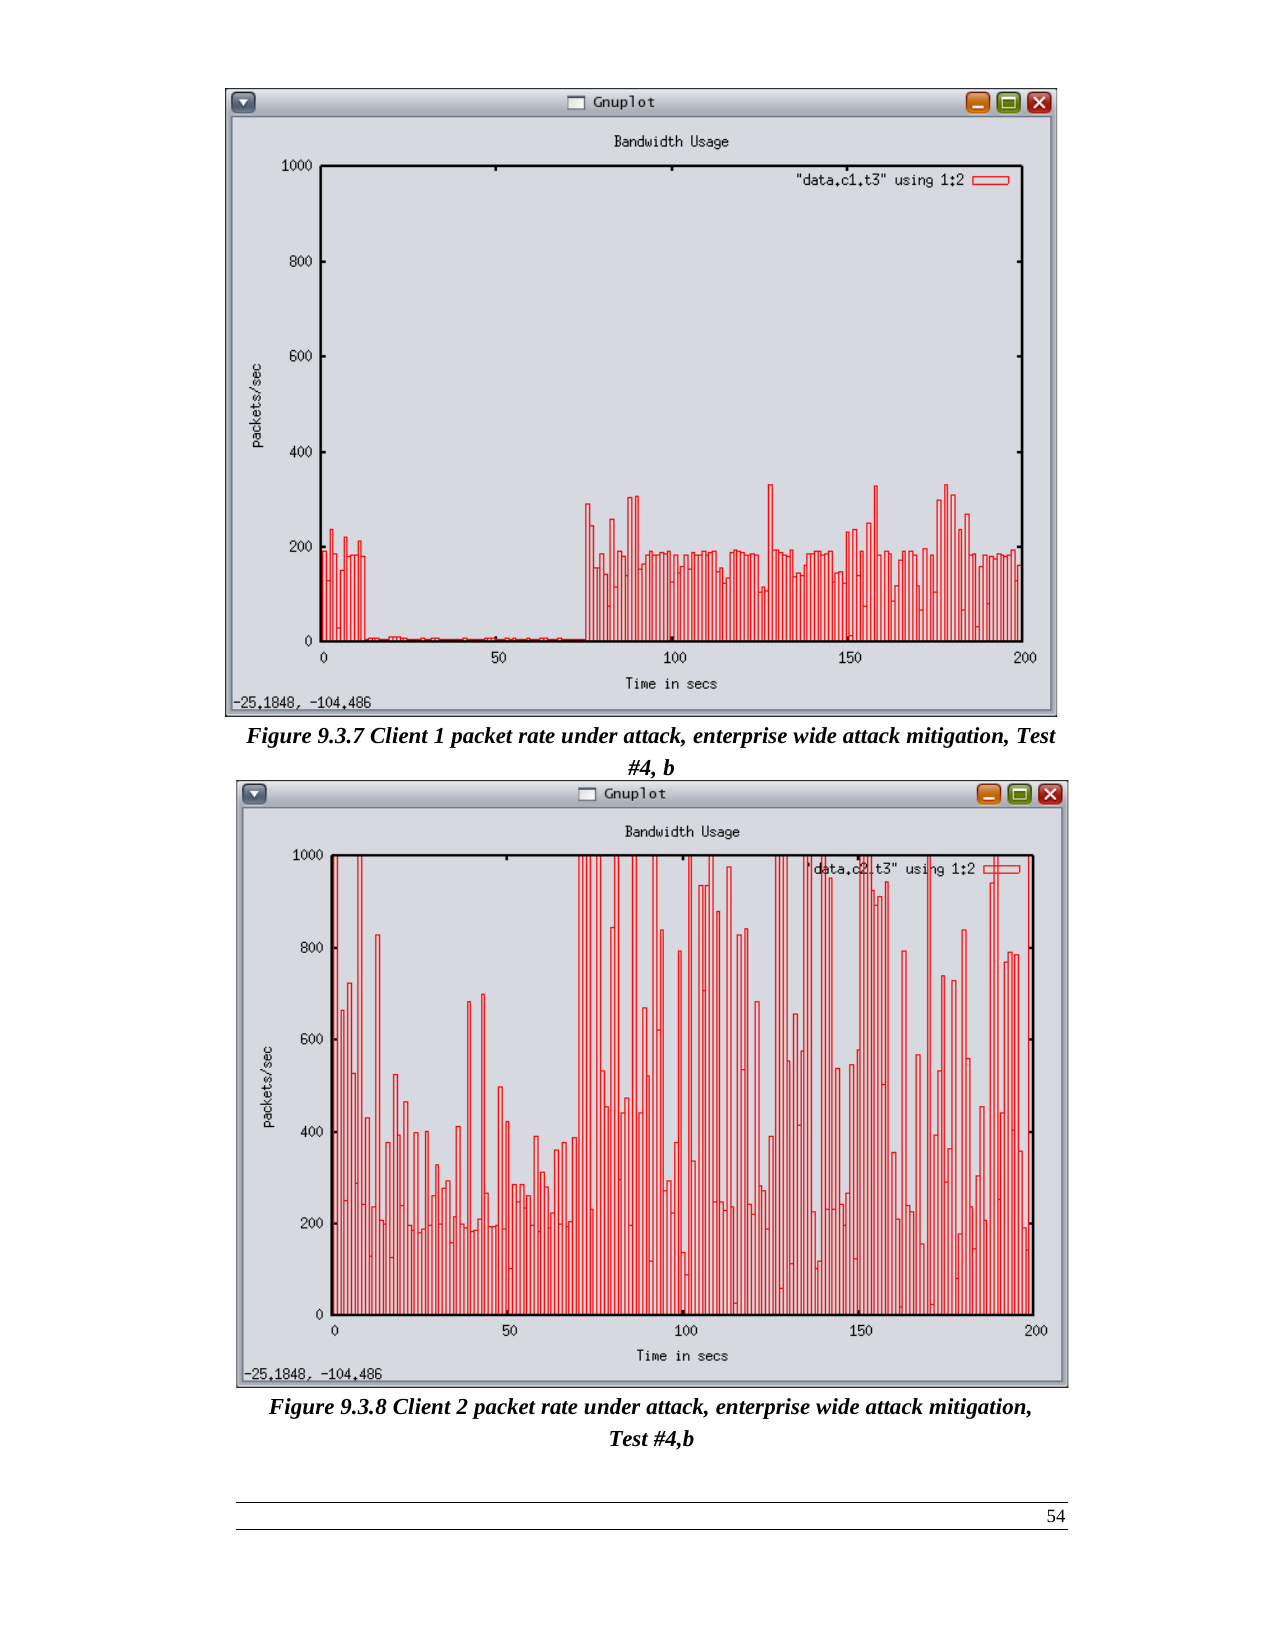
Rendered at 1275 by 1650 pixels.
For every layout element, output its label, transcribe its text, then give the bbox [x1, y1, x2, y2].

picture [236, 780, 1069, 1388]
picture [225, 88, 1058, 717]
subtitle Figure 9.3.8 Client 2 packet rate under attack, enterprise wide attack mitigation, Test #4,b [236, 1388, 1068, 1451]
subtitle Figure 9.3.7 Client 1 packet rate under attack, enterprise wide attack mitigation, Test #4, b [236, 88, 1068, 780]
